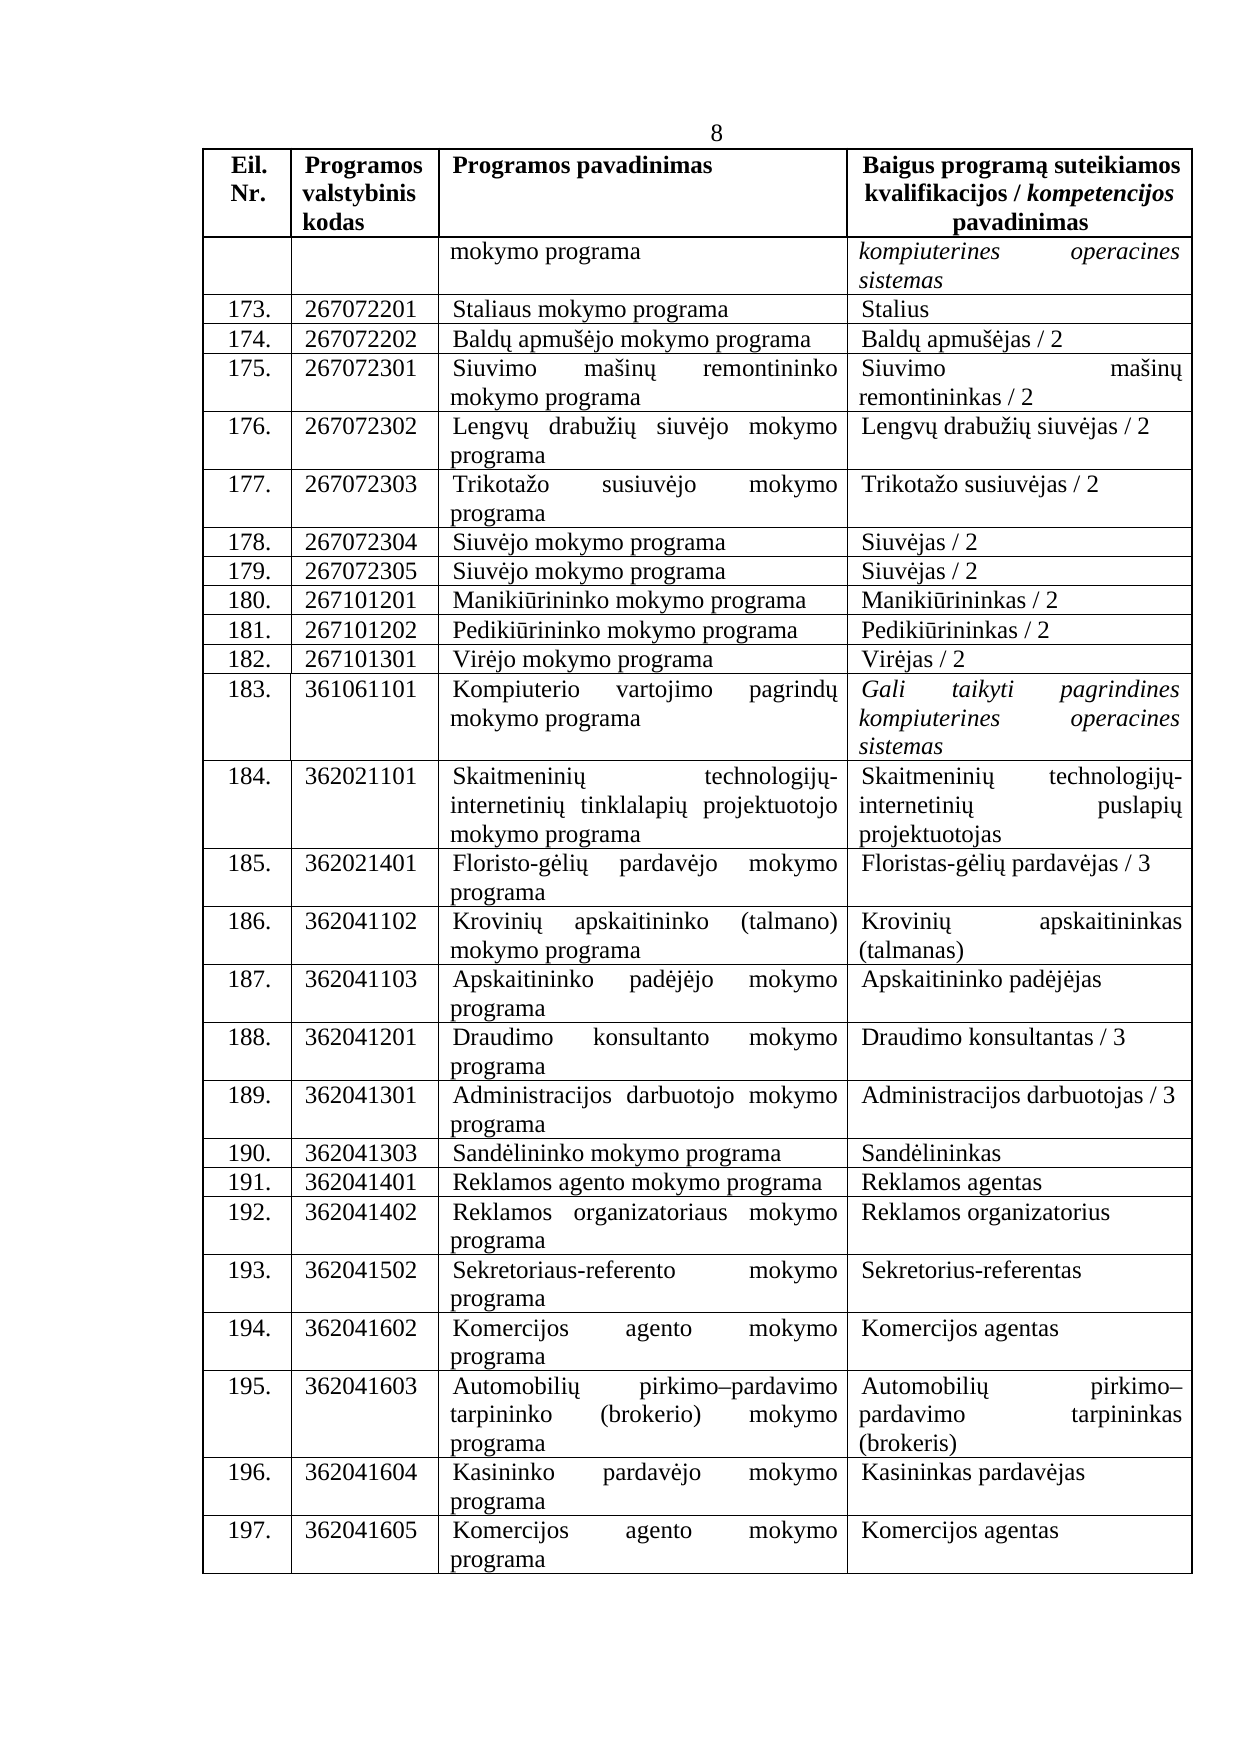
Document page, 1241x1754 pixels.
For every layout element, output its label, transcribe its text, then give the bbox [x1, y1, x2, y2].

table_cell Sekretoriaus-referento mokymo programa [439, 1255, 847, 1312]
table_cell Gali taikyti pagrindines kompiuterines operacines sistemas [848, 674, 1191, 760]
table_cell 362041301 [292, 1081, 438, 1138]
table_cell Manikiūrininko mokymo programa [439, 586, 847, 614]
table_cell 362041602 [292, 1313, 438, 1370]
table_cell 267072301 [292, 354, 438, 411]
table_cell 174. [204, 324, 291, 352]
table_cell Stalius [848, 295, 1191, 323]
table_cell Administracijos darbuotojo mokymo programa [439, 1081, 847, 1138]
table_cell 191. [204, 1168, 291, 1196]
table_cell 196. [204, 1458, 291, 1515]
table_cell Kasininko pardavėjo mokymo programa [439, 1458, 847, 1515]
table_cell Staliaus mokymo programa [439, 295, 847, 323]
table_cell Floristas-gėlių pardavėjas / 3 [848, 849, 1191, 906]
table_cell 362041402 [292, 1197, 438, 1254]
table_cell 267101201 [292, 586, 438, 614]
table_cell Trikotažo susiuvėjo mokymo programa [439, 470, 847, 527]
table_cell Sandėlininkas [848, 1139, 1191, 1167]
table_header Programos pavadinimas [440, 150, 846, 236]
table_cell 173. [204, 295, 291, 323]
table_cell Reklamos organizatorius [848, 1197, 1191, 1254]
table_cell Siuvėjas / 2 [848, 528, 1191, 556]
table_cell Pedikiūrininko mokymo programa [439, 615, 847, 644]
table_cell mokymo programa [439, 238, 847, 294]
table_cell Sekretorius-referentas [848, 1255, 1191, 1312]
table_cell 267072305 [292, 557, 438, 585]
table_cell 194. [204, 1313, 291, 1370]
table_cell 186. [204, 907, 291, 963]
table_cell 267072304 [292, 528, 438, 556]
table_cell 182. [204, 645, 291, 673]
table_cell 177. [204, 470, 291, 527]
table_cell 267072302 [292, 412, 438, 468]
table_header Programos valstybinis kodas [292, 150, 438, 236]
table_cell 195. [204, 1371, 291, 1457]
table_cell kompiuterines operacines sistemas [848, 238, 1191, 294]
table_cell 188. [204, 1023, 291, 1079]
table_cell 180. [204, 586, 291, 614]
table_cell Virėjas / 2 [848, 645, 1191, 673]
table_cell 267101301 [292, 645, 438, 673]
table_cell Administracijos darbuotojas / 3 [848, 1081, 1191, 1138]
table_cell 190. [204, 1139, 291, 1167]
table_cell Siuvimo mašinų remontininko mokymo programa [439, 354, 847, 411]
table_cell Komercijos agentas [848, 1313, 1191, 1370]
table_cell Baldų apmušėjo mokymo programa [439, 324, 847, 352]
table_cell Siuvėjo mokymo programa [439, 528, 847, 556]
table_cell Baldų apmušėjas / 2 [848, 324, 1191, 352]
table_cell 362041303 [292, 1139, 438, 1167]
table_cell Lengvų drabužių siuvėjo mokymo programa [439, 412, 847, 468]
table_cell Draudimo konsultanto mokymo programa [439, 1023, 847, 1079]
table_cell Kompiuterio vartojimo pagrindų mokymo programa [439, 674, 847, 760]
table_cell Siuvimo mašinų remontininkas / 2 [848, 354, 1191, 411]
table_cell Krovinių apskaitininkas (talmanas) [848, 907, 1191, 963]
table_cell [204, 238, 291, 294]
table_cell 267101202 [292, 615, 438, 644]
table_cell 178. [204, 528, 291, 556]
table_cell [292, 238, 438, 294]
table_header Baigus programą suteikiamos kvalifikacijos / kompetencijos pavadinimas [848, 150, 1191, 236]
table_cell Floristo-gėlių pardavėjo mokymo programa [439, 849, 847, 906]
table_cell Manikiūrininkas / 2 [848, 586, 1191, 614]
table_cell 185. [204, 849, 291, 906]
table_cell 181. [204, 615, 291, 644]
table_cell Reklamos agentas [848, 1168, 1191, 1196]
table_cell Skaitmeninių technologijų-internetinių puslapių projektuotojas [848, 761, 1191, 847]
table_cell Komercijos agento mokymo programa [439, 1516, 847, 1573]
table_cell 175. [204, 354, 291, 411]
table_cell Automobilių pirkimo–pardavimo tarpininkas (brokeris) [848, 1371, 1191, 1457]
table_cell 362041604 [292, 1458, 438, 1515]
table_cell 183. [204, 674, 290, 760]
table_cell Apskaitininko padėjėjas [848, 965, 1191, 1022]
table_cell Pedikiūrininkas / 2 [848, 615, 1191, 644]
table_cell 267072201 [292, 295, 438, 323]
table_cell 189. [204, 1081, 291, 1138]
table_cell Apskaitininko padėjėjo mokymo programa [439, 965, 847, 1022]
table_cell Virėjo mokymo programa [439, 645, 847, 673]
table_cell Reklamos organizatoriaus mokymo programa [439, 1197, 847, 1254]
table_cell 187. [204, 965, 291, 1022]
table_cell Krovinių apskaitininko (talmano) mokymo programa [439, 907, 847, 963]
table_cell 192. [204, 1197, 291, 1254]
table_cell Kasininkas pardavėjas [848, 1458, 1191, 1515]
table_cell Siuvėjas / 2 [848, 557, 1191, 585]
table_cell 267072303 [292, 470, 438, 527]
table_cell 267072202 [292, 324, 438, 352]
table_cell 362021401 [292, 849, 438, 906]
table_cell Reklamos agento mokymo programa [439, 1168, 847, 1196]
table_cell 184. [204, 761, 291, 847]
table_cell Skaitmeninių technologijų-internetinių tinklalapių projektuotojo mokymo programa [439, 761, 847, 847]
table_cell 193. [204, 1255, 291, 1312]
table_cell Komercijos agento mokymo programa [439, 1313, 847, 1370]
table_cell 179. [204, 557, 291, 585]
table_cell Lengvų drabužių siuvėjas / 2 [848, 412, 1191, 468]
table_cell Trikotažo susiuvėjas / 2 [848, 470, 1191, 527]
table_cell Komercijos agentas [848, 1516, 1191, 1573]
table_cell 362041605 [292, 1516, 438, 1573]
table_cell 362041102 [292, 907, 438, 963]
table_cell 362021101 [292, 761, 438, 847]
table_cell 362041401 [292, 1168, 438, 1196]
table_cell Draudimo konsultantas / 3 [848, 1023, 1191, 1079]
table_cell 362041201 [292, 1023, 438, 1079]
table_cell 197. [204, 1516, 291, 1573]
table_cell 362041502 [292, 1255, 438, 1312]
table_cell Automobilių pirkimo–pardavimo tarpininko (brokerio) mokymo programa [439, 1371, 847, 1457]
table_cell Siuvėjo mokymo programa [439, 557, 847, 585]
table_cell 362041603 [292, 1371, 438, 1457]
table_cell 176. [204, 412, 291, 468]
table_header Eil. Nr. [204, 150, 290, 236]
table_cell Sandėlininko mokymo programa [439, 1139, 847, 1167]
table_cell 361061101 [291, 674, 438, 760]
table_cell 362041103 [292, 965, 438, 1022]
